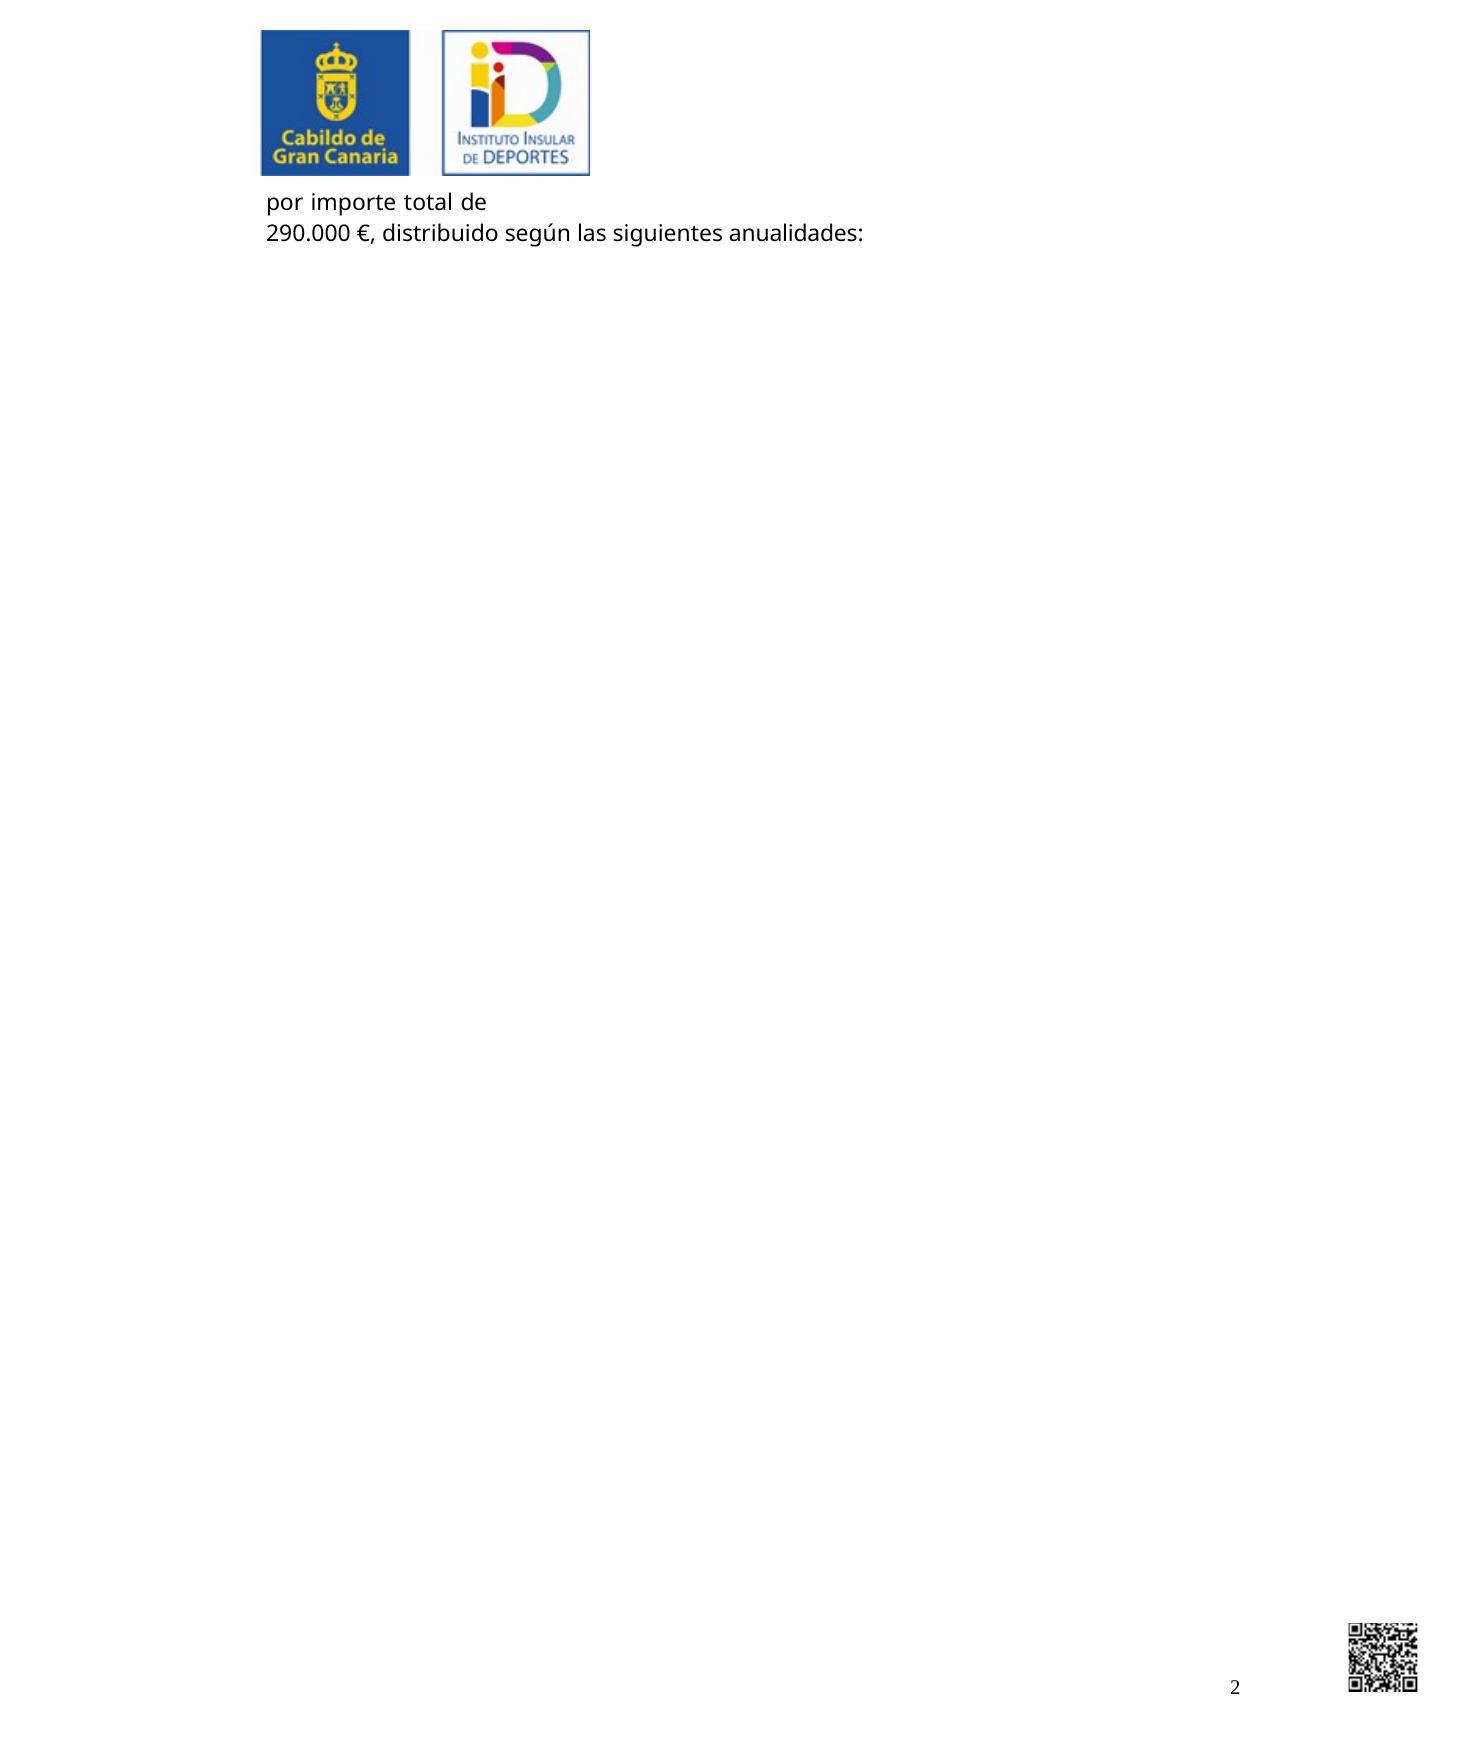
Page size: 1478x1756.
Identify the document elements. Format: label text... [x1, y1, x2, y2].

text por importe total de [266, 185, 1182, 217]
text 290.000 €, distribuido según las siguientes anualidades: [266, 217, 1256, 248]
